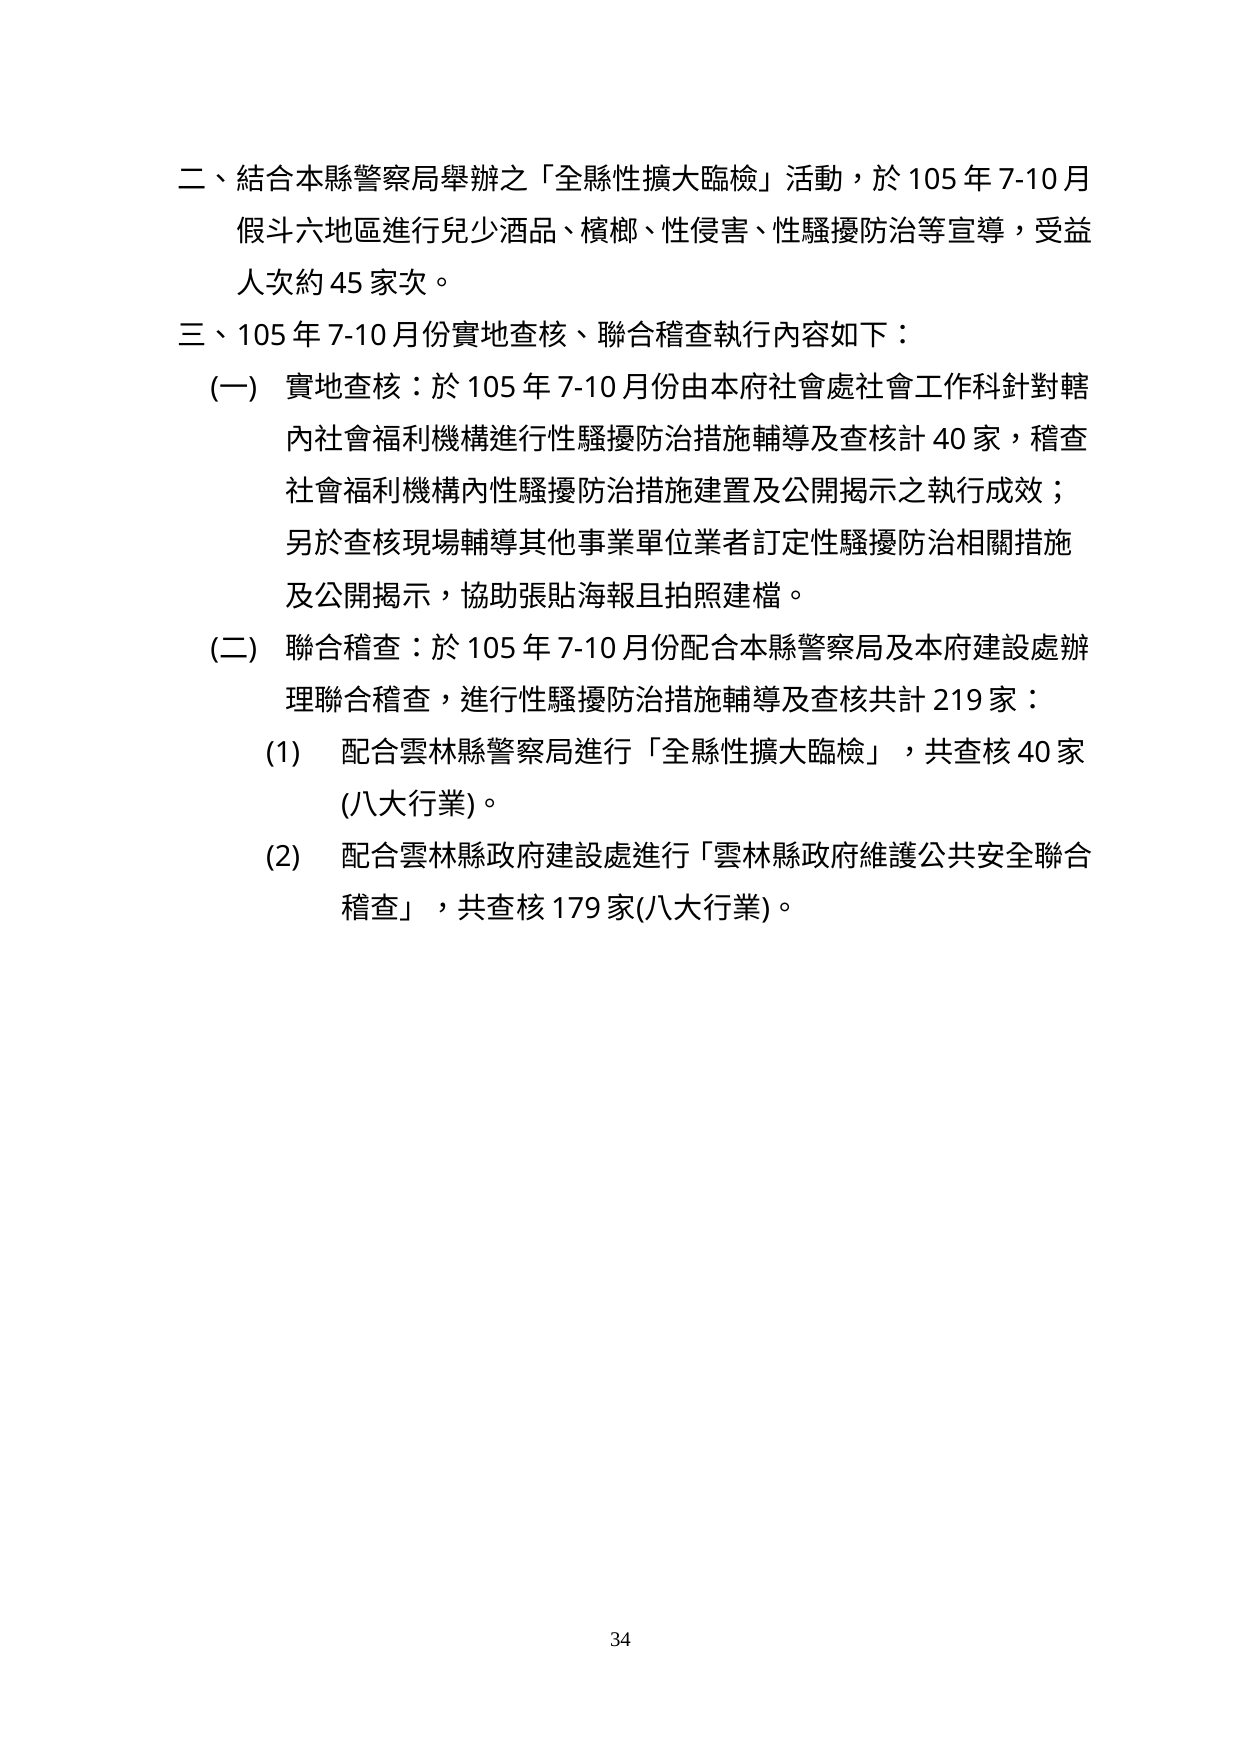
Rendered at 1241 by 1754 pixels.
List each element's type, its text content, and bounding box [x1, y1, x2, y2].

list 配合雲林縣政府建設處進行「雲林縣政府維護公共安全聯合稽查」，共查核179家(八大行業)。 [266, 825, 1092, 929]
list 結合本縣警察局舉辦之「全縣性擴大臨檢」活動，於105年7-10月假斗六地區進行兒少酒品、檳榔、性侵害、性騷擾防治等宣導，受益人次約45家次。 [177, 148, 1092, 304]
list 聯合稽查：於105年7-10月份配合本縣警察局及本府建設處辦理聯合稽查，進行性騷擾防治措施輔導及查核共計219家： [210, 616, 1092, 721]
list 配合雲林縣警察局進行「全縣性擴大臨檢」，共查核40家(八大行業)。 [266, 721, 1092, 825]
list 實地查核：於105年7-10月份由本府社會處社會工作科針對轄內社會福利機構進行性騷擾防治措施輔導及查核計40家，稽查社會福利機構內性騷擾防治措施建置及公開揭示之執行成效；另於查核現場輔導其他事業單位業者訂定性騷擾防治相關措施及公開揭示，協助張貼海報且拍照建檔。 [210, 356, 1092, 616]
list 105年7-10月份實地查核、聯合稽查執行內容如下： [177, 304, 1092, 356]
